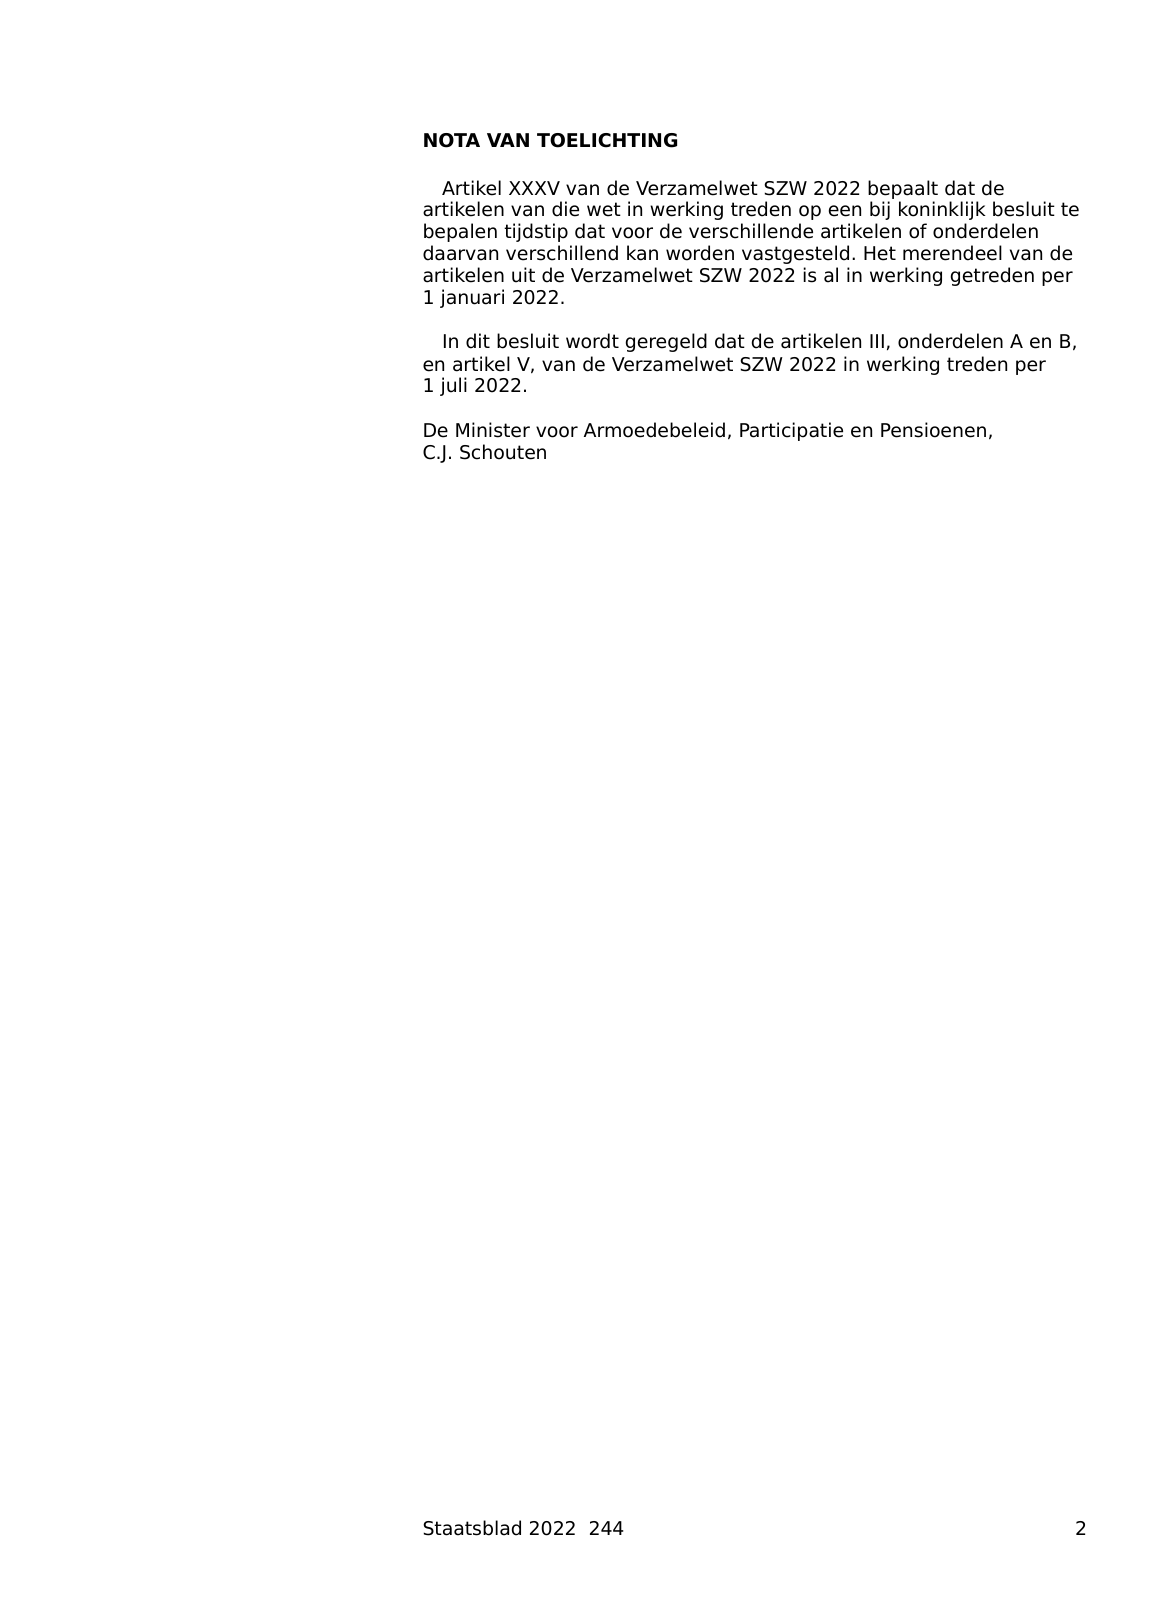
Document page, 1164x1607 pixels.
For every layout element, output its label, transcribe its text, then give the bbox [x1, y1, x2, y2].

subtitle NOTA VAN TOELICHTING [422, 130, 1087, 152]
text In dit besluit wordt geregeld dat de artikelen III, onderdelen A en B, en artikel V, van de Verzamelwet SZW 2022 in werking treden per 1 juli 2022. [422, 331, 1087, 397]
text De Minister voor Armoedebeleid, Participatie en Pensioenen, C.J. Schouten [422, 419, 1087, 463]
text Artikel XXXV van de Verzamelwet SZW 2022 bepaalt dat de artikelen van die wet in werking treden op een bij koninklijk besluit te bepalen tijdstip dat voor de verschillende artikelen of onderdelen daarvan verschillend kan worden vastgesteld. Het merendeel van de artikelen uit de Verzamelwet SZW 2022 is al in werking getreden per 1 januari 2022. [422, 177, 1087, 309]
